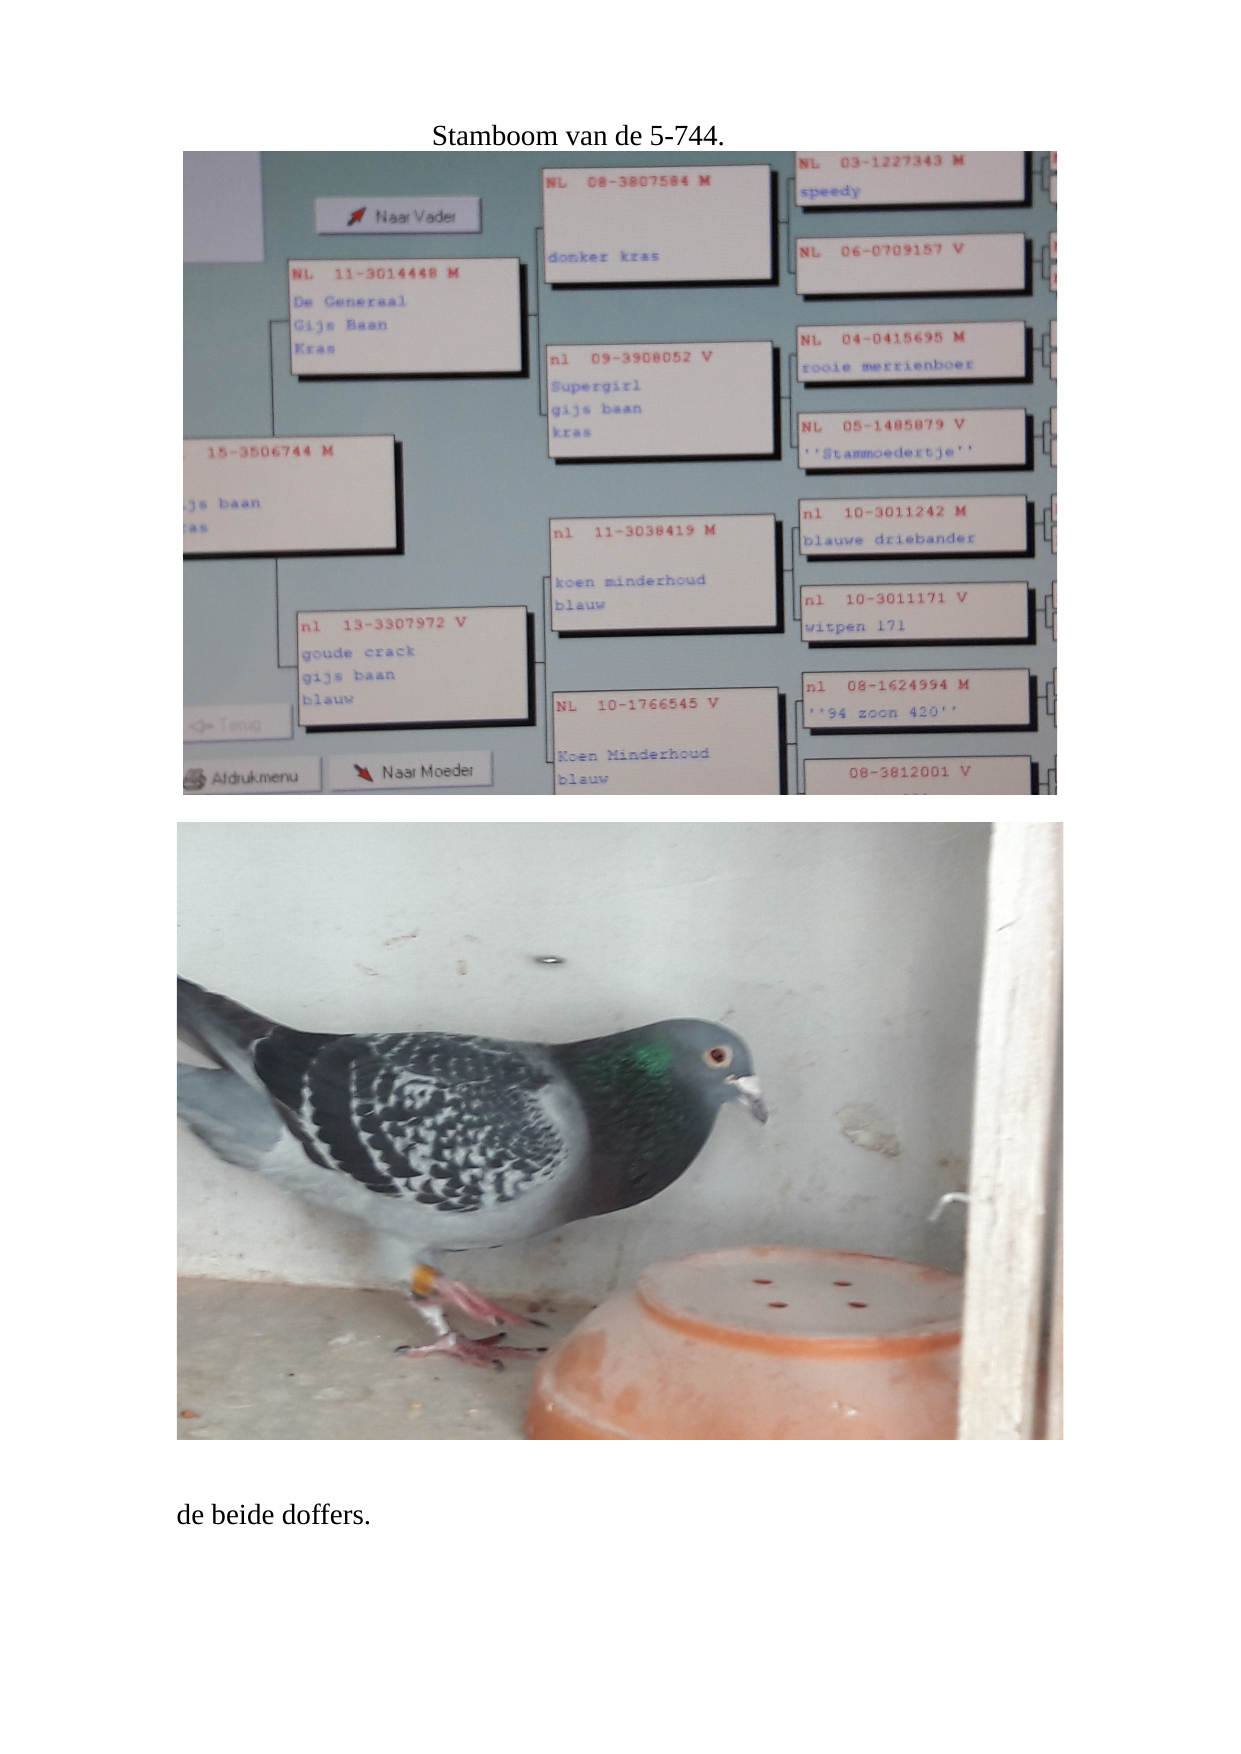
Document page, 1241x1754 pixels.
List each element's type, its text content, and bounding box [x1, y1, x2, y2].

text Stamboom van de 5-744. [118, 118, 1122, 152]
text de beide doffers. [118, 1497, 1122, 1530]
picture [183, 151, 1058, 795]
picture [176, 822, 1064, 1440]
